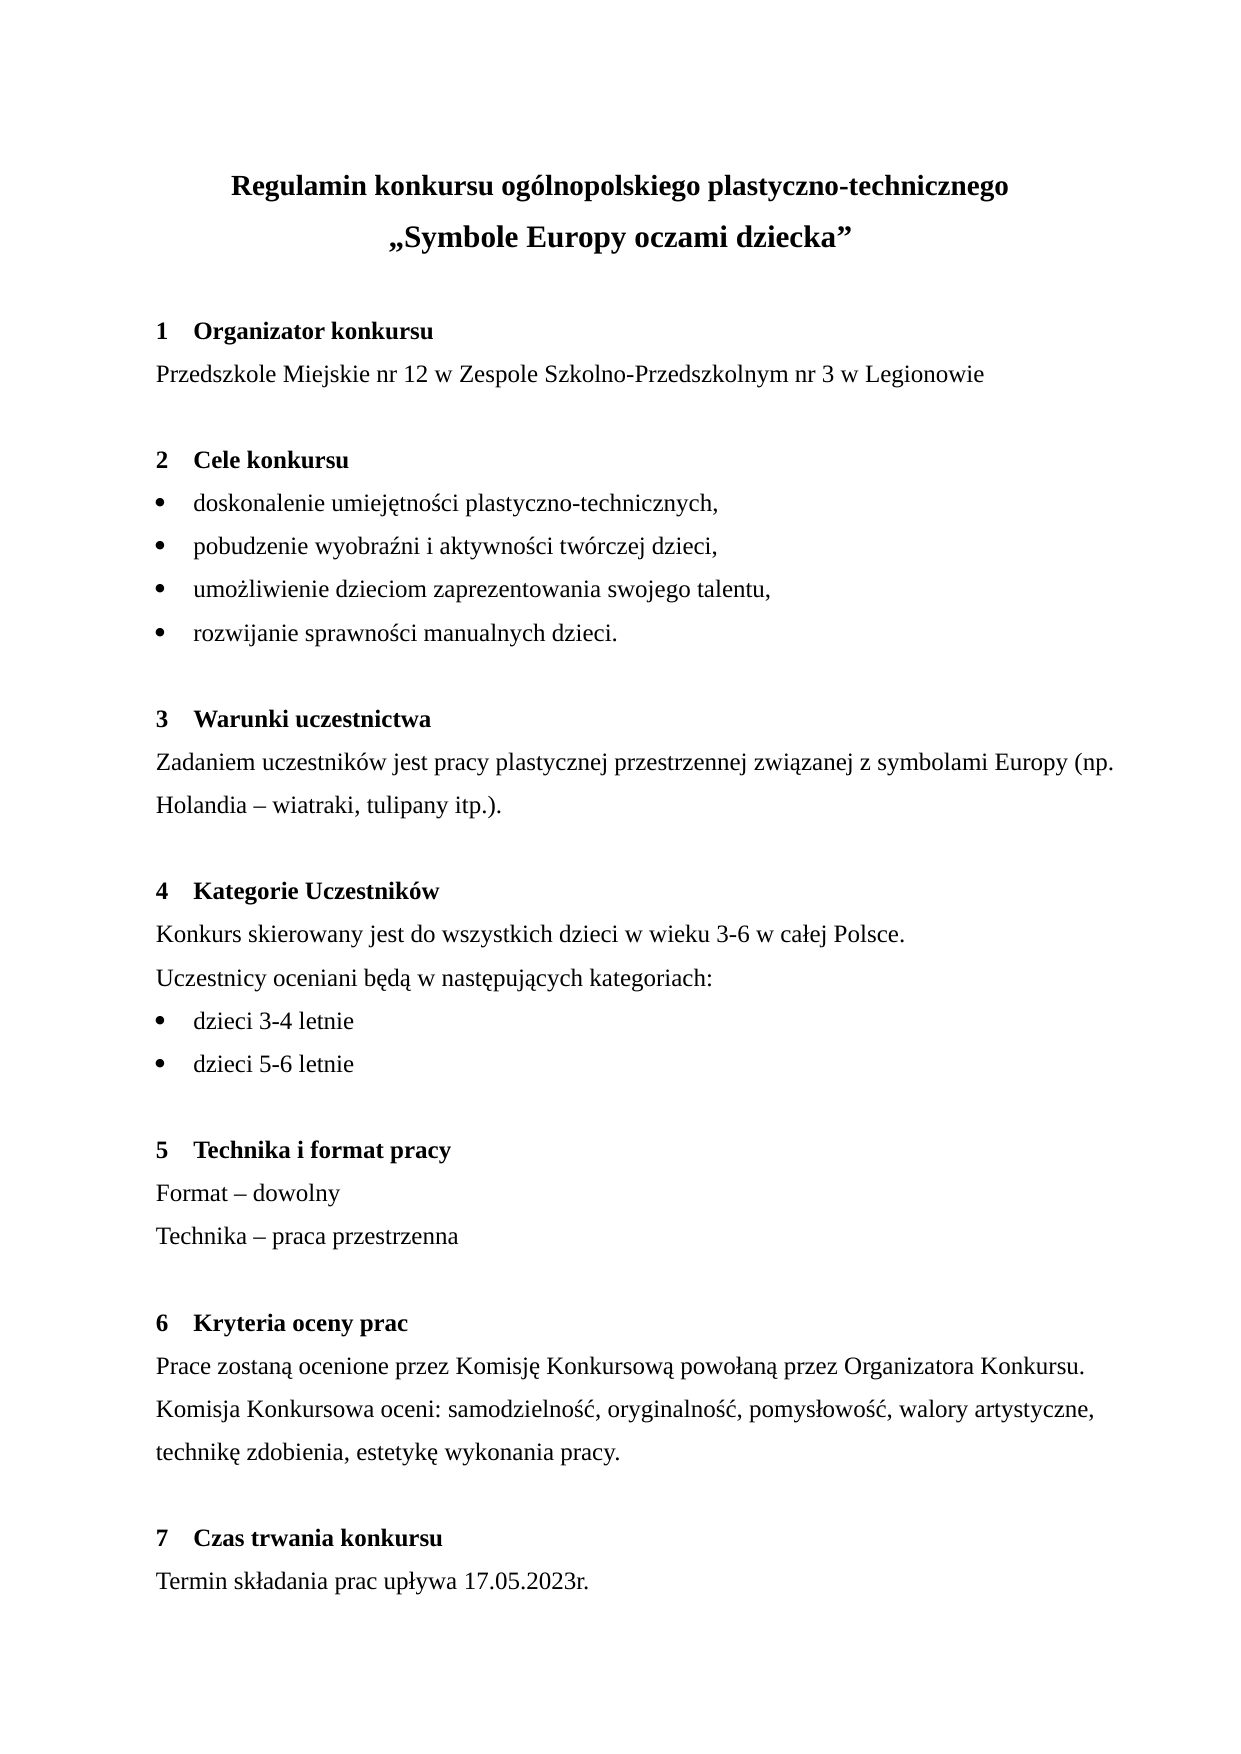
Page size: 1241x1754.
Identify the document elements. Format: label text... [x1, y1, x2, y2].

text Zadaniem uczestników jest pracy plastycznej przestrzennej związanej z symbolami Europy (np. Holandia – wiatraki, tulipany itp.). [156, 747, 1122, 819]
text Termin składania prac upływa 17.05.2023r. [156, 1566, 1122, 1595]
list Technika i format pracy [156, 1135, 1122, 1164]
text Przedszkole Miejskie nr 12 w Zespole Szkolno-Przedszkolnym nr 3 w Legionowie [156, 359, 1122, 388]
text Format – dowolny [156, 1178, 1122, 1207]
text Konkurs skierowany jest do wszystkich dzieci w wieku 3-6 w całej Polsce. [156, 919, 1122, 948]
text Uczestnicy oceniani będą w następujących kategoriach: [156, 963, 1122, 991]
list pobudzenie wyobraźni i aktywności twórczej dzieci, [156, 531, 1122, 560]
list Warunki uczestnictwa [156, 704, 1122, 733]
text „Symbole Europy oczami dziecka” [118, 219, 1122, 255]
list dzieci 3-4 letnie [156, 1006, 1122, 1034]
list dzieci 5-6 letnie [156, 1049, 1122, 1078]
text Regulamin konkursu ogólnopolskiego plastyczno-technicznego [118, 168, 1122, 202]
list Cele konkursu [156, 445, 1122, 474]
list rozwijanie sprawności manualnych dzieci. [156, 618, 1122, 646]
list umożliwienie dzieciom zaprezentowania swojego talentu, [156, 574, 1122, 603]
list Organizator konkursu [156, 316, 1122, 344]
text Technika – praca przestrzenna [156, 1221, 1122, 1250]
list Kryteria oceny prac [156, 1308, 1122, 1336]
text Prace zostaną ocenione przez Komisję Konkursową powołaną przez Organizatora Konkursu. Komisja Konkursowa oceni: samodzielność, oryginalność, pomysłowość, walory artystyczne, technikę zdobienia, estetykę wykonania pracy. [156, 1351, 1122, 1466]
list Czas trwania konkursu [156, 1523, 1122, 1552]
list doskonalenie umiejętności plastyczno-technicznych, [156, 488, 1122, 517]
list Kategorie Uczestników [156, 876, 1122, 905]
